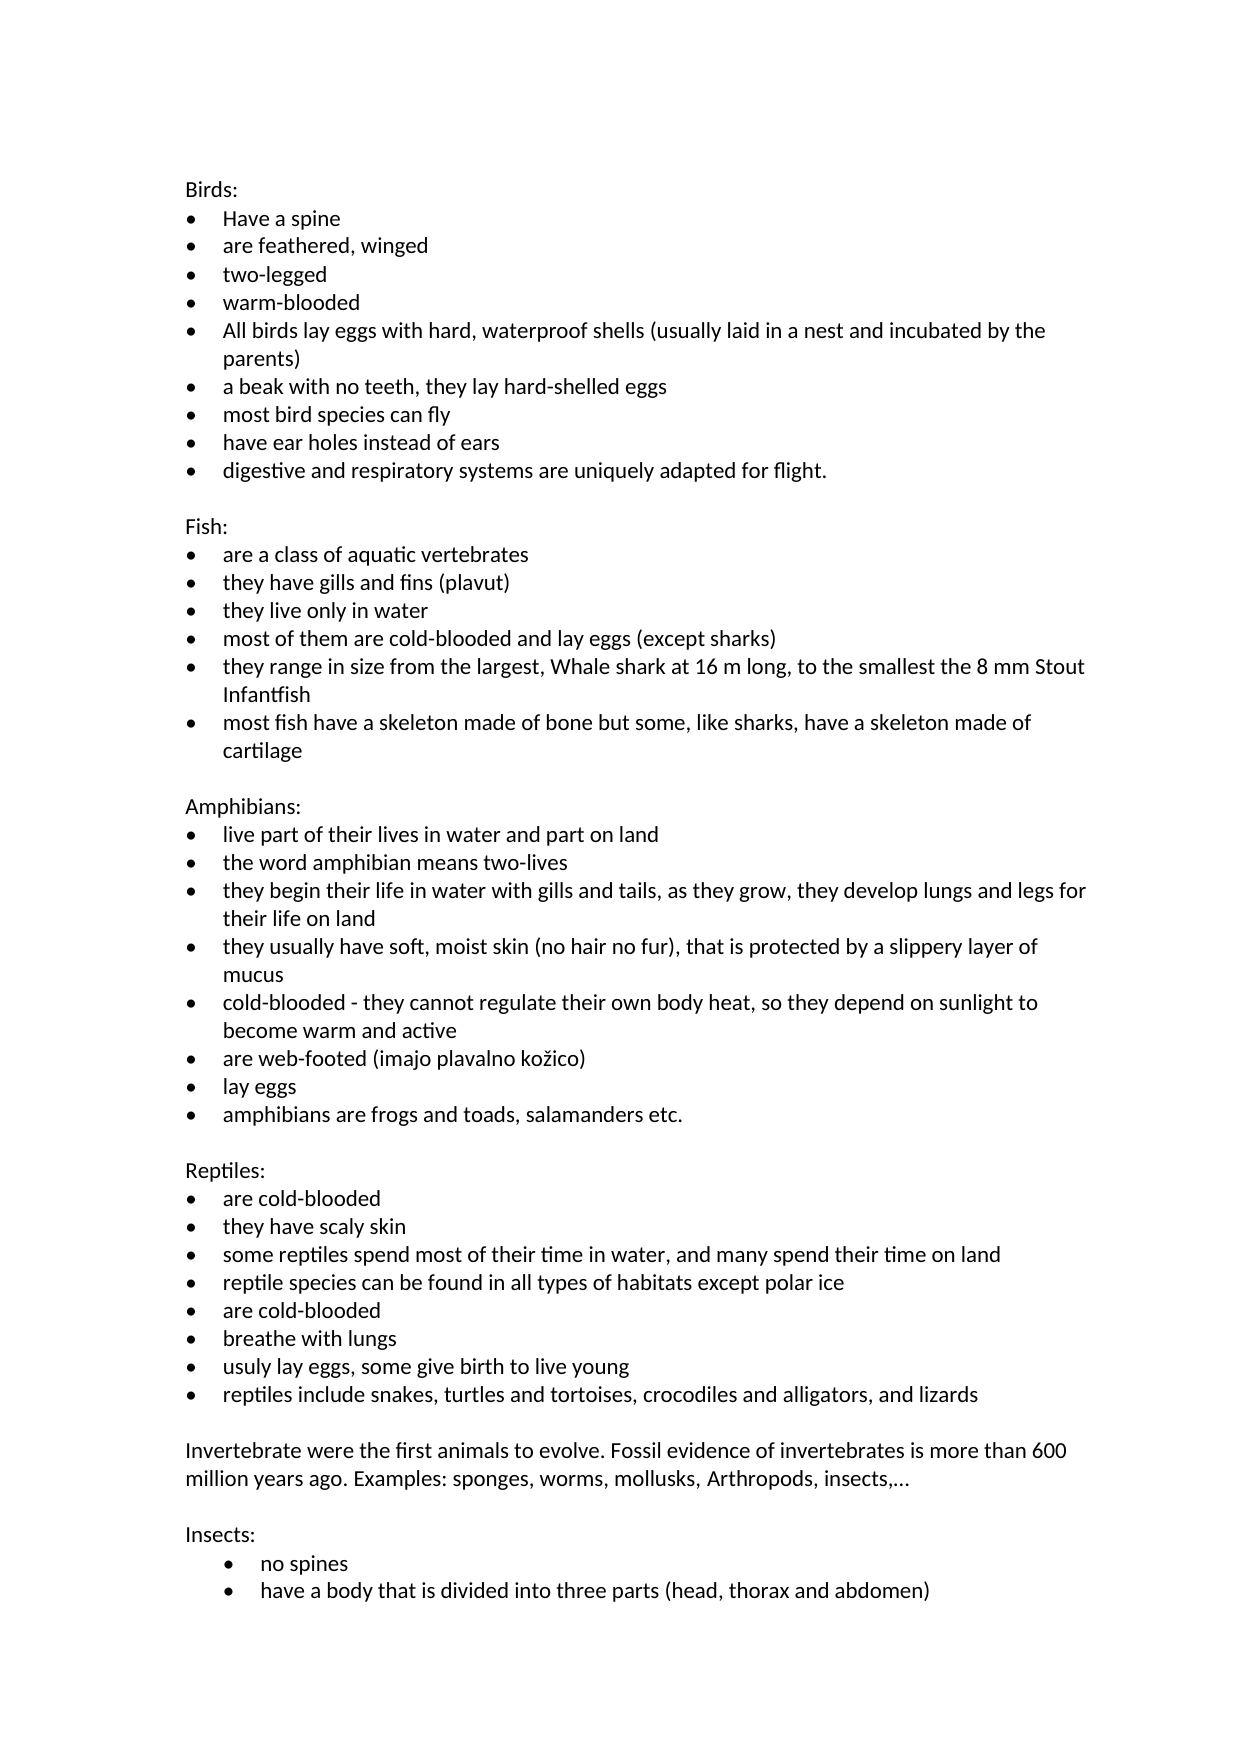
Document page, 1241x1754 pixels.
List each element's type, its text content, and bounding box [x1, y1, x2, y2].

text Birds: [185, 176, 1093, 204]
list All birds lay eggs with hard, waterproof shells (usually laid in a nest and incubated by the parents) [185, 316, 1093, 372]
list reptile species can be found in all types of habitats except polar ice [185, 1268, 1093, 1296]
list have a body that is divided into three parts (head, thorax and abdomen) [223, 1577, 1093, 1605]
list digestive and respiratory systems are uniquely adapted for flight. [185, 456, 1093, 484]
list usuly lay eggs, some give birth to live young [185, 1352, 1093, 1381]
list are cold-blooded [185, 1296, 1093, 1324]
text Invertebrate were the first animals to evolve. Fossil evidence of invertebrates is more than 600 million years ago. Examples: sponges, worms, mollusks, Arthropods, insects,… [185, 1437, 1093, 1493]
list have ear holes instead of ears [185, 428, 1093, 456]
list no spines [223, 1549, 1093, 1577]
list are feathered, winged [185, 232, 1093, 260]
list Have a spine [185, 204, 1093, 232]
list are cold-blooded [185, 1184, 1093, 1212]
list amphibians are frogs and toads, salamanders etc. [185, 1100, 1093, 1128]
list most bird species can fly [185, 400, 1093, 428]
list lay eggs [185, 1072, 1093, 1100]
list cold-blooded - they cannot regulate their own body heat, so they depend on sunlight to become warm and active [185, 988, 1093, 1044]
text Fish: [185, 512, 1093, 540]
list are web-footed (imajo plavalno kožico) [185, 1044, 1093, 1072]
list reptiles include snakes, turtles and tortoises, crocodiles and alligators, and lizards [185, 1381, 1093, 1408]
list they begin their life in water with gills and tails, as they grow, they develop lungs and legs for their life on land [185, 876, 1093, 932]
list breathe with lungs [185, 1324, 1093, 1352]
text Amphibians: [185, 792, 1093, 820]
list they range in size from the largest, Whale shark at 16 m long, to the smallest the 8 mm Stout Infantfish [185, 652, 1093, 708]
list they have scaly skin [185, 1212, 1093, 1240]
list are a class of aquatic vertebrates [185, 540, 1093, 568]
list live part of their lives in water and part on land [185, 820, 1093, 848]
list two-legged [185, 260, 1093, 288]
list most of them are cold-blooded and lay eggs (except sharks) [185, 624, 1093, 652]
list some reptiles spend most of their time in water, and many spend their time on land [185, 1240, 1093, 1268]
text Insects: [185, 1521, 1093, 1549]
text Reptiles: [185, 1156, 1093, 1184]
list warm-blooded [185, 288, 1093, 316]
list a beak with no teeth, they lay hard-shelled eggs [185, 372, 1093, 400]
list the word amphibian means two-lives [185, 848, 1093, 876]
list most fish have a skeleton made of bone but some, like sharks, have a skeleton made of cartilage [185, 708, 1093, 764]
list they have gills and fins (plavut) [185, 568, 1093, 596]
list they live only in water [185, 596, 1093, 624]
list they usually have soft, moist skin (no hair no fur), that is protected by a slippery layer of mucus [185, 932, 1093, 988]
